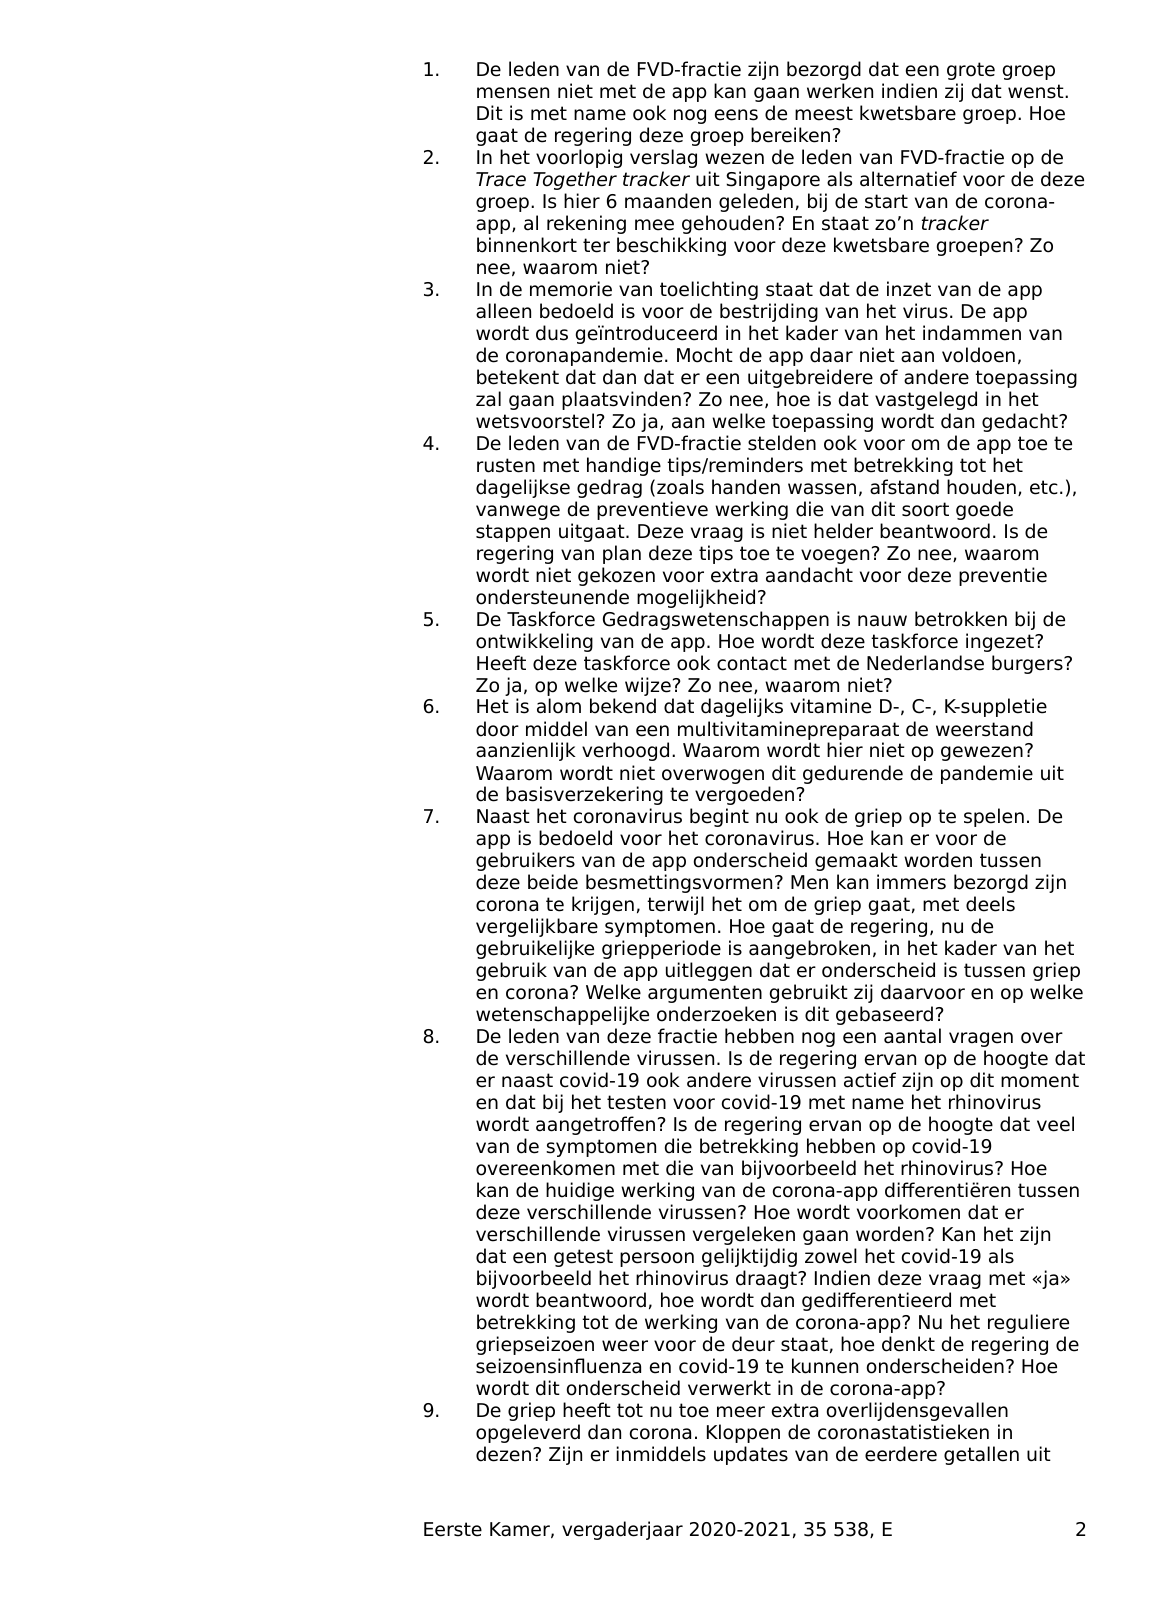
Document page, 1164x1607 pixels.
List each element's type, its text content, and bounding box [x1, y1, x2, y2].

text 4. De leden van de FVD-fractie stelden ook voor om de app toe te rusten met handige tips/reminders met betrekking tot het dagelijkse gedrag (zoals handen wassen, afstand houden, etc.), vanwege de preventieve werking die van dit soort goede stappen uitgaat. Deze vraag is niet helder beantwoord. Is de regering van plan deze tips toe te voegen? Zo nee, waarom wordt niet gekozen voor extra aandacht voor deze preventie ondersteunende mogelijkheid? [422, 433, 1087, 608]
text 5. De Taskforce Gedragswetenschappen is nauw betrokken bij de ontwikkeling van de app. Hoe wordt deze taskforce ingezet? Heeft deze taskforce ook contact met de Nederlandse burgers? Zo ja, op welke wijze? Zo nee, waarom niet? [422, 608, 1087, 696]
text 7. Naast het coronavirus begint nu ook de griep op te spelen. De app is bedoeld voor het coronavirus. Hoe kan er voor de gebruikers van de app onderscheid gemaakt worden tussen deze beide besmettingsvormen? Men kan immers bezorgd zijn corona te krijgen, terwijl het om de griep gaat, met deels vergelijkbare symptomen. Hoe gaat de regering, nu de gebruikelijke griepperiode is aangebroken, in het kader van het gebruik van de app uitleggen dat er onderscheid is tussen griep en corona? Welke argumenten gebruikt zij daarvoor en op welke wetenschappelijke onderzoeken is dit gebaseerd? [422, 806, 1087, 1026]
text 8. De leden van deze fractie hebben nog een aantal vragen over de verschillende virussen. Is de regering ervan op de hoogte dat er naast covid-19 ook andere virussen actief zijn op dit moment en dat bij het testen voor covid-19 met name het rhinovirus wordt aangetroffen? Is de regering ervan op de hoogte dat veel van de symptomen die betrekking hebben op covid-19 overeenkomen met die van bijvoorbeeld het rhinovirus? Hoe kan de huidige werking van de corona-app differentiëren tussen deze verschillende virussen? Hoe wordt voorkomen dat er verschillende virussen vergeleken gaan worden? Kan het zijn dat een getest persoon gelijktijdig zowel het covid-19 als bijvoorbeeld het rhinovirus draagt? Indien deze vraag met «ja» wordt beantwoord, hoe wordt dan gedifferentieerd met betrekking tot de werking van de corona-app? Nu het reguliere griepseizoen weer voor de deur staat, hoe denkt de regering de seizoensinfluenza en covid-19 te kunnen onderscheiden? Hoe wordt dit onderscheid verwerkt in de corona-app? [422, 1026, 1087, 1400]
text 3. In de memorie van toelichting staat dat de inzet van de app alleen bedoeld is voor de bestrijding van het virus. De app wordt dus geïntroduceerd in het kader van het indammen van de coronapandemie. Mocht de app daar niet aan voldoen, betekent dat dan dat er een uitgebreidere of andere toepassing zal gaan plaatsvinden? Zo nee, hoe is dat vastgelegd in het wetsvoorstel? Zo ja, aan welke toepassing wordt dan gedacht? [422, 279, 1087, 433]
text 9. De griep heeft tot nu toe meer extra overlijdensgevallen opgeleverd dan corona. Kloppen de coronastatistieken in dezen? Zijn er inmiddels updates van de eerdere getallen uit [422, 1400, 1087, 1466]
text 6. Het is alom bekend dat dagelijks vitamine D-, C-, K-suppletie door middel van een multivitaminepreparaat de weerstand aanzienlijk verhoogd. Waarom wordt hier niet op gewezen? Waarom wordt niet overwogen dit gedurende de pandemie uit de basisverzekering te vergoeden? [422, 696, 1087, 806]
text 1. De leden van de FVD-fractie zijn bezorgd dat een grote groep mensen niet met de app kan gaan werken indien zij dat wenst. Dit is met name ook nog eens de meest kwetsbare groep. Hoe gaat de regering deze groep bereiken? [422, 59, 1087, 147]
text 2. In het voorlopig verslag wezen de leden van FVD-fractie op de Trace Together tracker uit Singapore als alternatief voor de deze groep. Is hier 6 maanden geleden, bij de start van de corona-app, al rekening mee gehouden? En staat zo’n tracker binnenkort ter beschikking voor deze kwetsbare groepen? Zo nee, waarom niet? [422, 147, 1087, 279]
